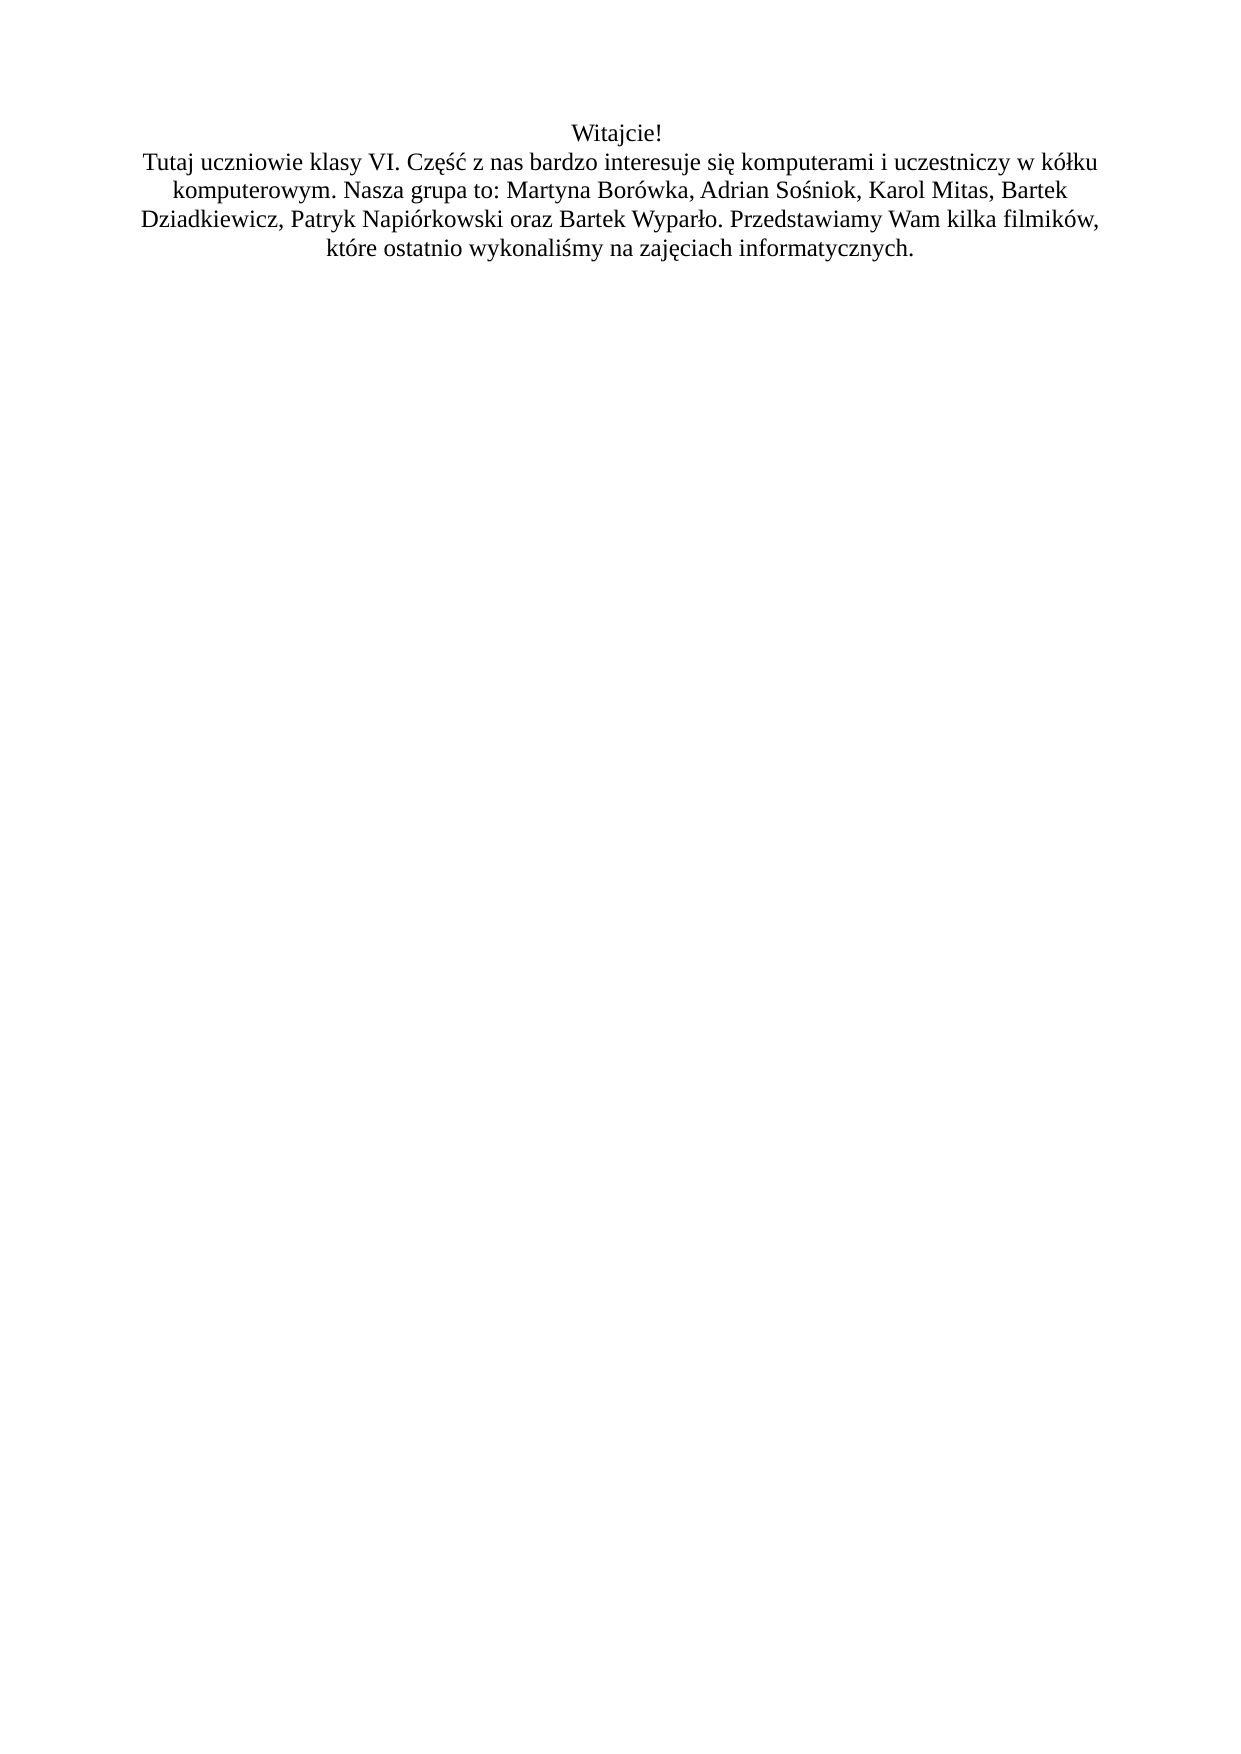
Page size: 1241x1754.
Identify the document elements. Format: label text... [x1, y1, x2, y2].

text Witajcie! Tutaj uczniowie klasy VI. Część z nas bardzo interesuje się komputerami i uczestniczy w kółku komputerowym. Nasza grupa to: Martyna Borówka, Adrian Sośniok, Karol Mitas, Bartek Dziadkiewicz, Patryk Napiórkowski oraz Bartek Wyparło. Przedstawiamy Wam kilka filmików, które ostatnio wykonaliśmy na zajęciach informatycznych. [118, 118, 1122, 262]
